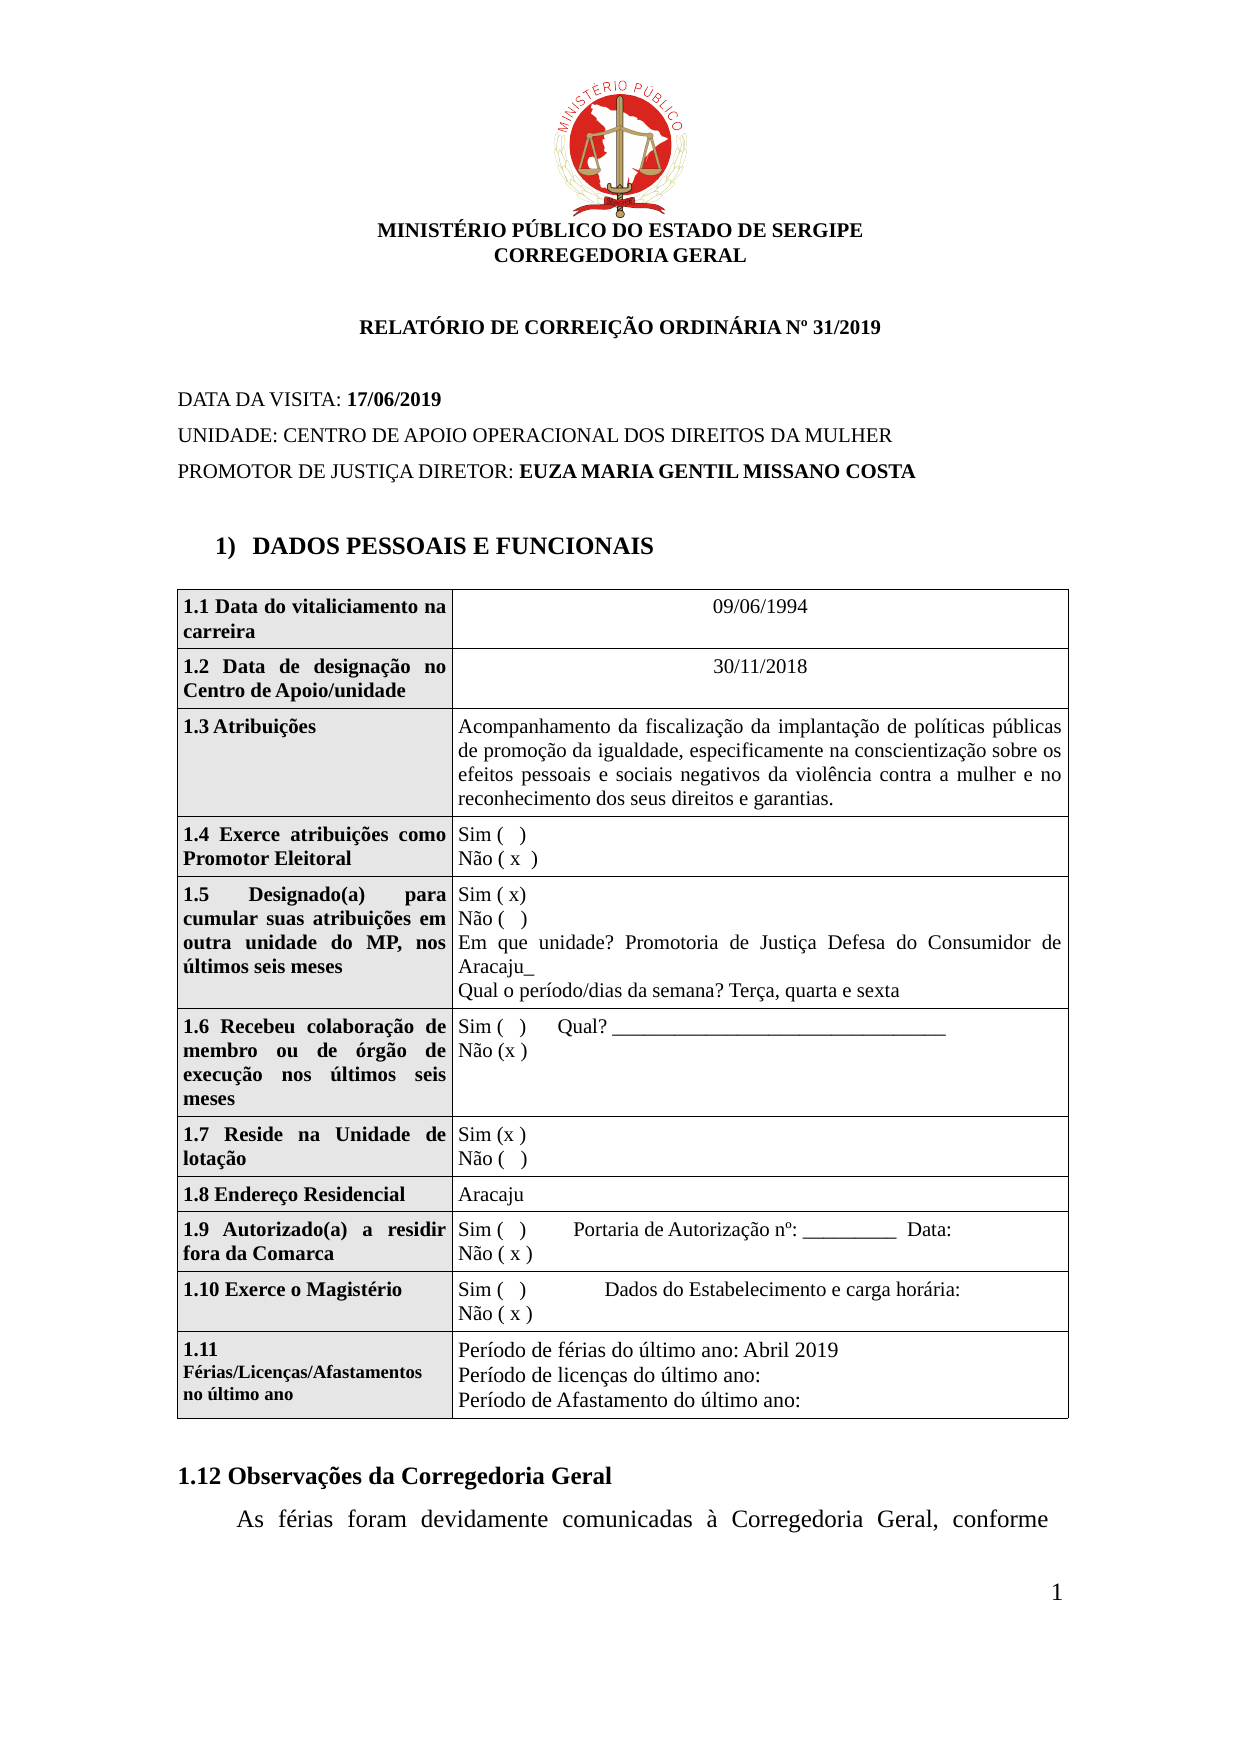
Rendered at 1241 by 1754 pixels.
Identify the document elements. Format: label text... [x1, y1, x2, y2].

table_cell Acompanhamento da fiscalização da implantação de políticas públicas de promoção da igualdade, especificamente na conscientização sobre os efeitos pessoais e sociais negativos da violência contra a mulher e no reconhecimento dos seus direitos e garantias. [453, 709, 1068, 816]
table_cell Sim ( ) Não ( x ) [453, 817, 1068, 876]
table_cell 1.6 Recebeu colaboração de membro ou de órgão de execução nos últimos seis meses [178, 1009, 452, 1116]
table_cell 1.10 Exerce o Magistério [178, 1272, 452, 1331]
text PROMOTOR DE JUSTIÇA DIRETOR: EUZA MARIA GENTIL MISSANO COSTA [177, 459, 1063, 483]
table_header 09/06/1994 [453, 590, 1068, 648]
list DADOS PESSOAIS E FUNCIONAIS [215, 531, 1063, 560]
table_header 1.1 Data do vitaliciamento na carreira [178, 590, 452, 648]
table_cell 1.2 Data de designação no Centro de Apoio/unidade [178, 649, 452, 708]
text As férias foram devidamente comunicadas à Corregedoria Geral, conforme [177, 1504, 1063, 1533]
table_cell Aracaju [453, 1177, 1068, 1211]
table_cell 1.5 Designado(a) para cumular suas atribuições em outra unidade do MP, nos últimos seis meses [178, 877, 452, 1008]
text MINISTÉRIO PÚBLICO DO ESTADO DE SERGIPE [177, 218, 1063, 242]
table_cell Período de férias do último ano: Abril 2019 Período de licenças do último ano: Período de Afastamento do último ano: [453, 1332, 1068, 1418]
table_cell Sim (x ) Não ( ) [453, 1117, 1068, 1176]
table_cell 1.8 Endereço Residencial [178, 1177, 452, 1211]
table_cell 30/11/2018 [453, 649, 1068, 708]
table_cell Sim ( ) Portaria de Autorização nº: _________ Data: Não ( x ) [453, 1212, 1068, 1271]
table_cell Sim ( x) Não ( ) Em que unidade? Promotoria de Justiça Defesa do Consumidor de Aracaju_ Qual o período/dias da semana? Terça, quarta e sexta [453, 877, 1068, 1008]
table_cell 1.3 Atribuições [178, 709, 452, 816]
table_cell Sim ( ) Dados do Estabelecimento e carga horária: Não ( x ) [453, 1272, 1068, 1331]
table_cell 1.9 Autorizado(a) a residir fora da Comarca [178, 1212, 452, 1271]
text DATA DA VISITA: 17/06/2019 [177, 387, 1063, 411]
text RELATÓRIO DE CORREIÇÃO ORDINÁRIA Nº 31/2019 [177, 315, 1063, 339]
text UNIDADE: CENTRO DE APOIO OPERACIONAL DOS DIREITOS DA MULHER [177, 423, 1063, 447]
table_cell 1.11 Férias/Licenças/Afastamentos no último ano [178, 1332, 452, 1418]
text 1.12 Observações da Corregedoria Geral [177, 1461, 1063, 1490]
table_cell 1.7 Reside na Unidade de lotação [178, 1117, 452, 1176]
table_cell Sim ( ) Qual? ________________________________ Não (x ) [453, 1009, 1068, 1116]
text CORREGEDORIA GERAL [177, 242, 1063, 267]
table_cell 1.4 Exerce atribuições como Promotor Eleitoral [178, 817, 452, 876]
